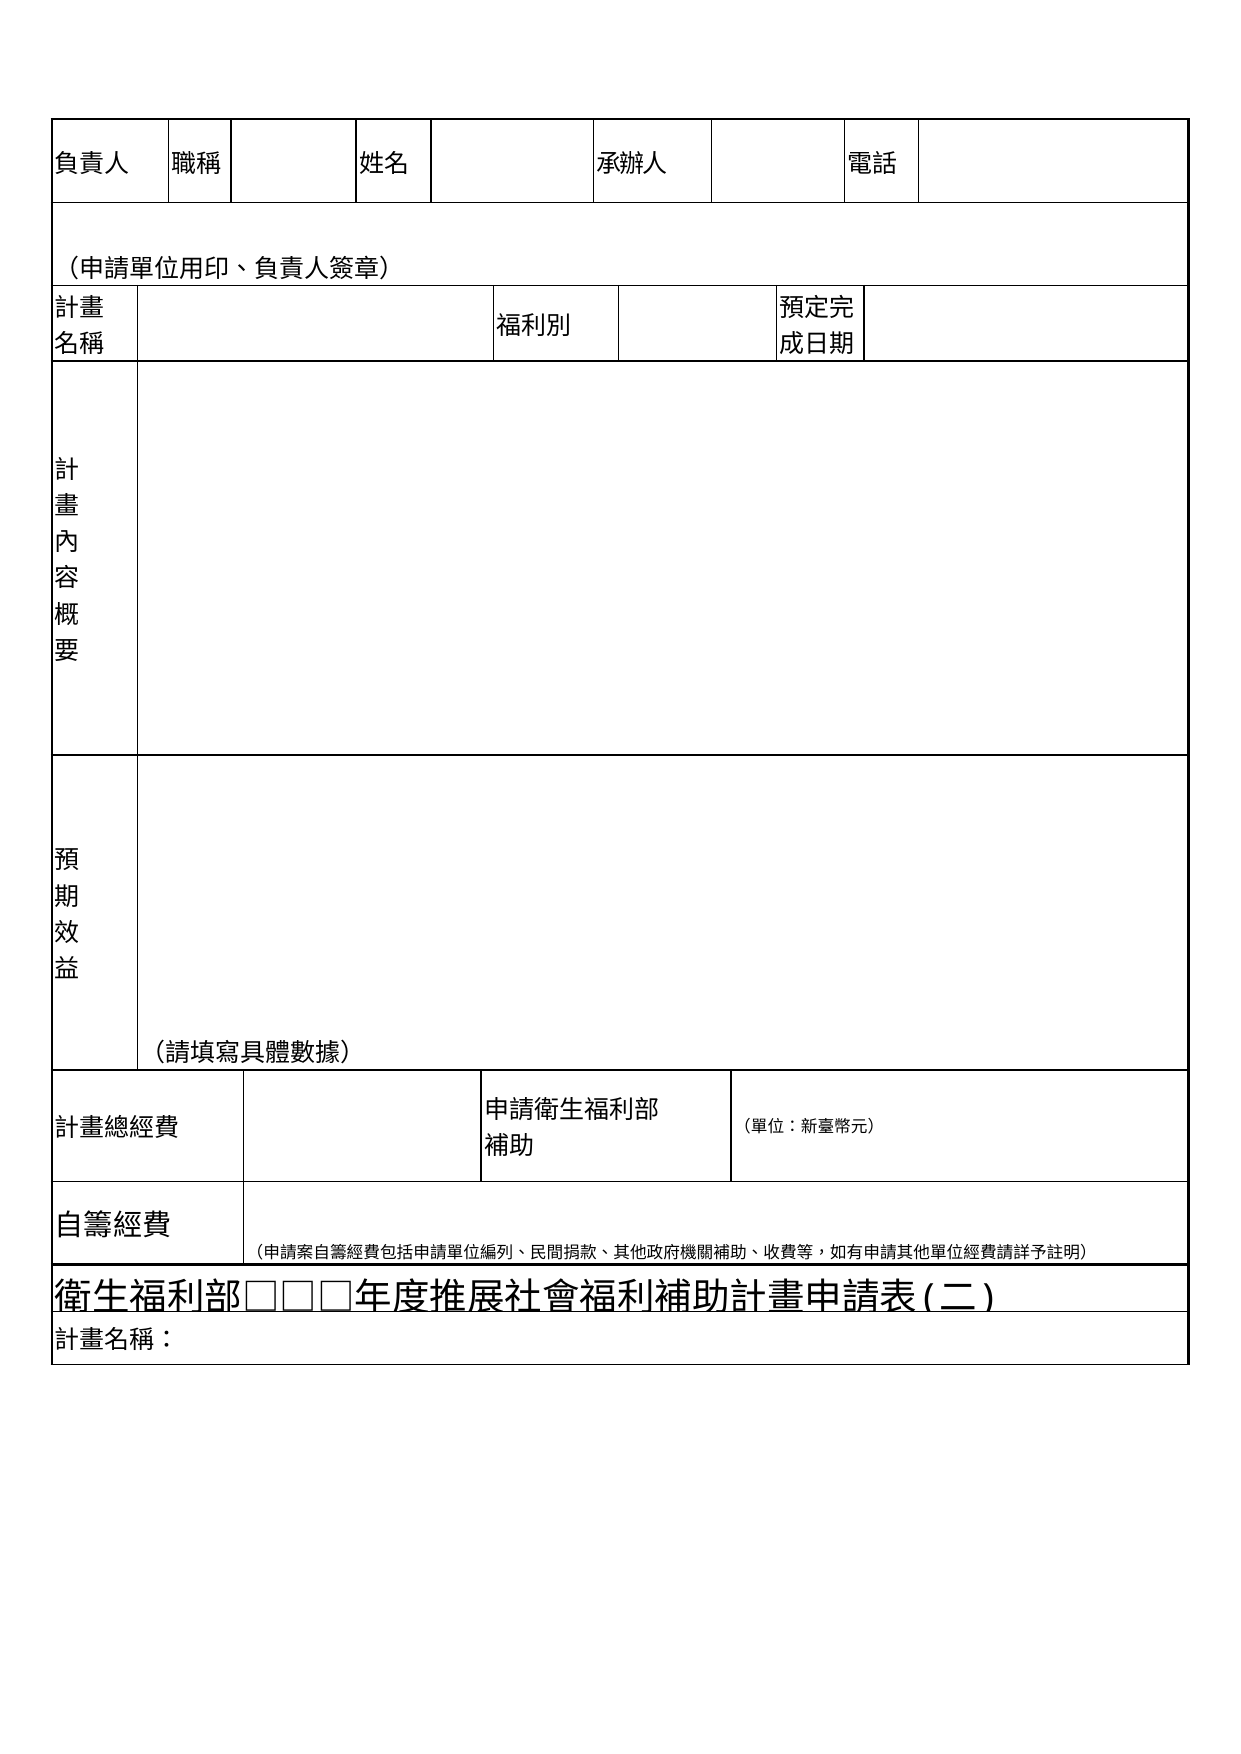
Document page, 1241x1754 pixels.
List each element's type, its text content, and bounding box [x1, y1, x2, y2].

table_cell （單位：新臺幣元） [732, 1071, 1187, 1181]
table_cell （申請案自籌經費包括申請單位編列、民間捐款、其他政府機關補助、收費等，如有申請其他單位經費請詳予註明） [244, 1182, 1187, 1263]
table_cell 申請衛生福利部 補助 [482, 1071, 730, 1181]
table_cell （請填寫具體數據） [138, 756, 1187, 1069]
table_cell 自籌經費 [53, 1182, 243, 1263]
table_cell 電話 [845, 120, 918, 201]
table_cell [712, 120, 844, 201]
table_cell 職稱 [169, 120, 230, 201]
table_cell 計畫 名稱 [53, 286, 137, 360]
table_cell [138, 286, 493, 360]
table_cell [919, 120, 1187, 201]
table_cell [232, 120, 355, 201]
table_cell （申請單位用印、負責人簽章） [53, 203, 1187, 285]
table_cell 預 期 效 益 [53, 756, 137, 1069]
table_cell 負責人 [53, 120, 168, 201]
table_cell 預定完成日期 [777, 286, 863, 360]
table_cell [244, 1071, 480, 1181]
table_cell [138, 362, 1187, 754]
table_cell 承辦人 [594, 120, 711, 201]
table_cell [865, 286, 1187, 360]
table_cell 衛生福利部□□□年度推展社會福利補助計畫申請表(二) [53, 1266, 1187, 1311]
table_cell 福利別 [494, 286, 618, 360]
table_cell 計 畫 內 容 概 要 [53, 362, 137, 754]
table_cell [619, 286, 776, 360]
table_cell 計畫總經費 [53, 1071, 243, 1181]
table_cell 姓名 [357, 120, 430, 201]
table_cell 計畫名稱： [53, 1312, 1187, 1363]
table_cell [432, 120, 593, 201]
